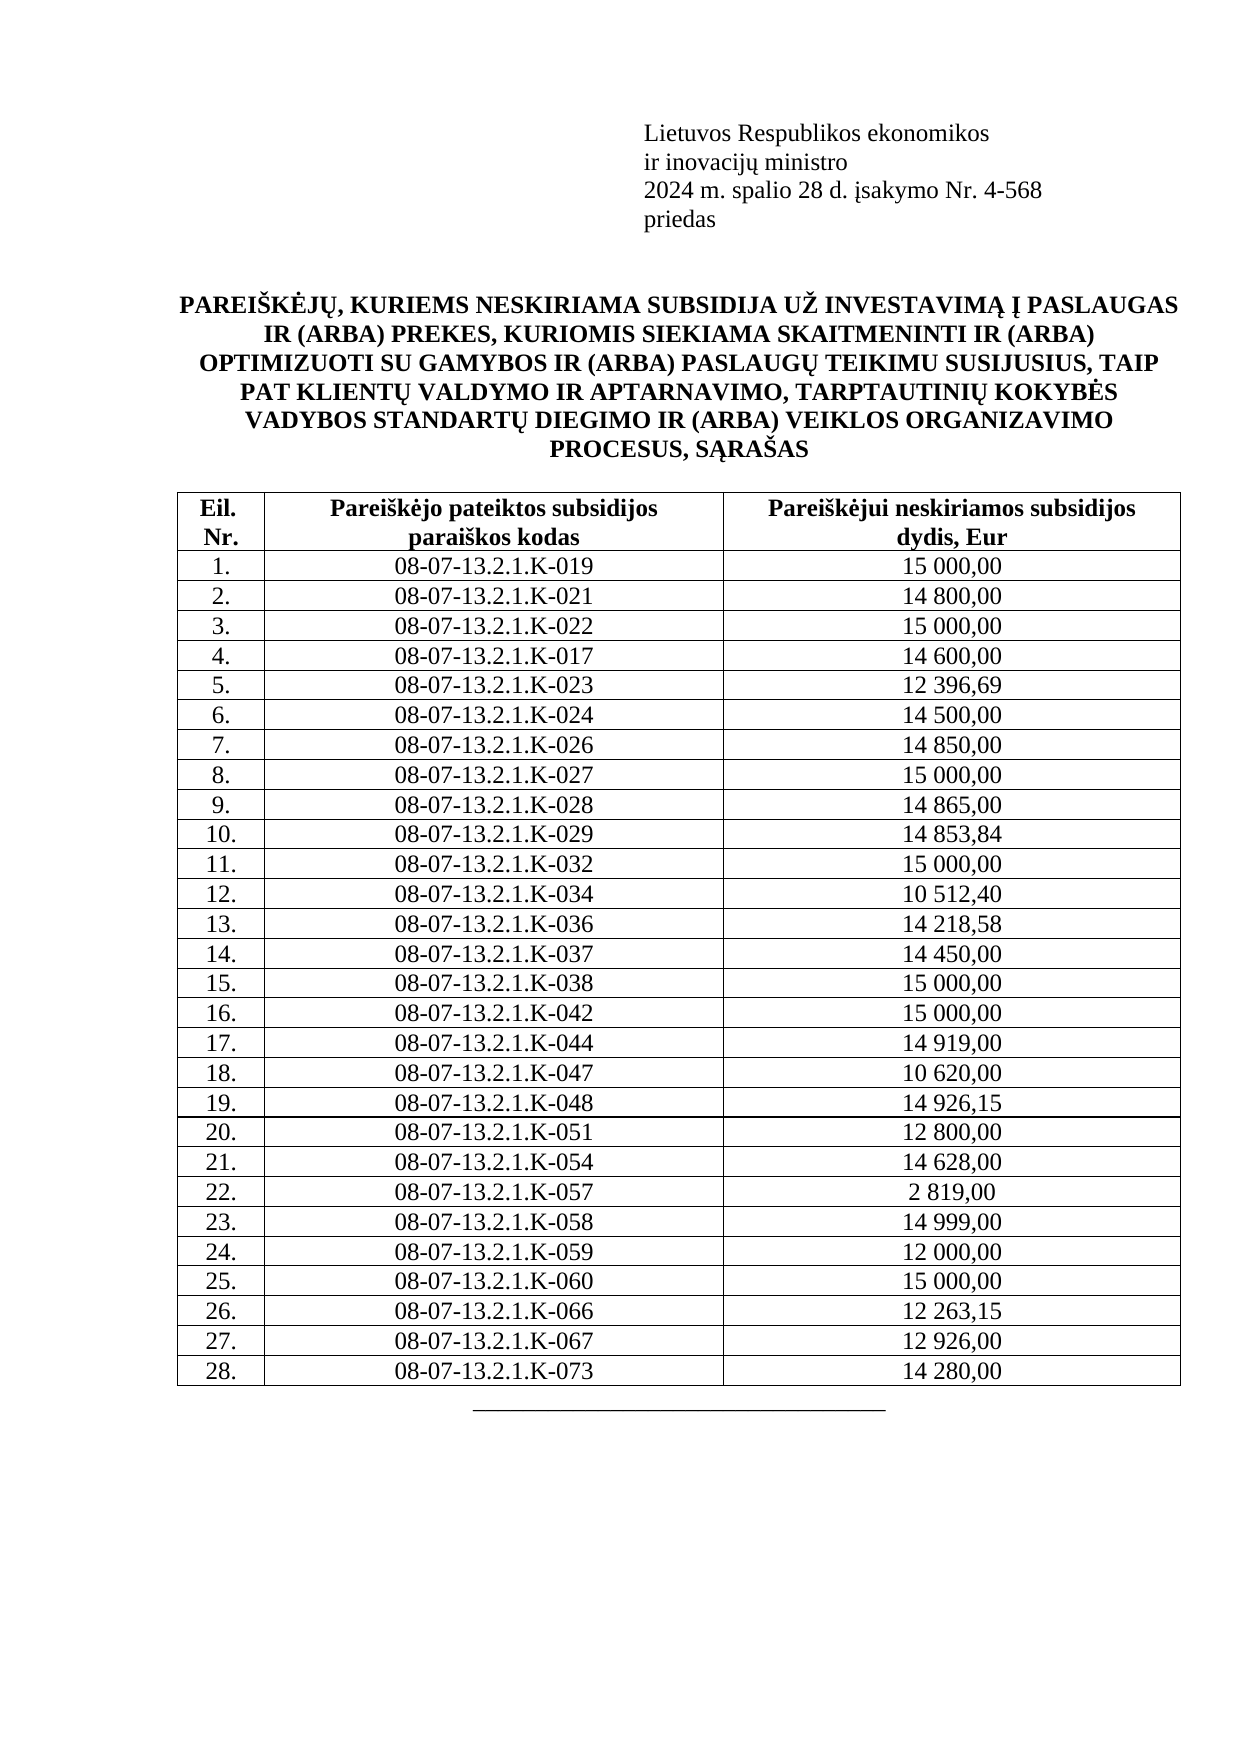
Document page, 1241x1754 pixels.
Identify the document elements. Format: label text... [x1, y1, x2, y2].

table_cell 2. [178, 581, 264, 610]
table_cell 19. [178, 1088, 264, 1116]
table_cell 08-07-13.2.1.K-051 [265, 1118, 723, 1146]
table_cell 14 919,00 [724, 1028, 1180, 1057]
table_cell 12 000,00 [724, 1237, 1180, 1265]
table_cell 08-07-13.2.1.K-057 [265, 1177, 723, 1206]
table_cell 08-07-13.2.1.K-027 [265, 760, 723, 789]
table_cell 08-07-13.2.1.K-036 [265, 909, 723, 938]
table_header Pareiškėjo pateiktos subsidijos paraiškos kodas [265, 493, 723, 550]
table_cell 15 000,00 [724, 760, 1180, 789]
table_cell 5. [178, 671, 264, 699]
table_cell 12 926,00 [724, 1326, 1180, 1355]
table_cell 08-07-13.2.1.K-021 [265, 581, 723, 610]
table_cell 08-07-13.2.1.K-066 [265, 1296, 723, 1325]
table_cell 14 628,00 [724, 1147, 1180, 1176]
table_cell 08-07-13.2.1.K-054 [265, 1147, 723, 1176]
table_cell 3. [178, 611, 264, 640]
table_cell 08-07-13.2.1.K-037 [265, 939, 723, 967]
text PAREIŠKĖJŲ, KURIEMS NESKIRIAMA SUBSIDIJA UŽ INVESTAVIMĄ Į PASLAUGAS IR (ARBA) PREKES, KURIOMIS SIEKIAMA SKAITMENINTI IR (ARBA) OPTIMIZUOTI SU GAMYBOS IR (ARBA) PASLAUGŲ TEIKIMU SUSIJUSIUS, TAIP PAT KLIENTŲ VALDYMO IR APTARNAVIMO, TARPTAUTINIŲ KOKYBĖS VADYBOS STANDARTŲ DIEGIMO IR (ARBA) VEIKLOS ORGANIZAVIMO PROCESUS, SĄRAŠAS [177, 291, 1181, 463]
table_cell 14 865,00 [724, 790, 1180, 818]
table_cell 12 263,15 [724, 1296, 1180, 1325]
table_cell 20. [178, 1118, 264, 1146]
table_cell 12. [178, 879, 264, 908]
table_cell 24. [178, 1237, 264, 1265]
table_cell 14 853,84 [724, 820, 1180, 848]
table_cell 14 800,00 [724, 581, 1180, 610]
table_cell 08-07-13.2.1.K-042 [265, 998, 723, 1027]
table_cell 15 000,00 [724, 849, 1180, 878]
table_cell 15 000,00 [724, 1266, 1180, 1295]
table_cell 14 218,58 [724, 909, 1180, 938]
table_cell 08-07-13.2.1.K-019 [265, 551, 723, 580]
text _________________________________ [177, 1386, 1181, 1414]
table_cell 08-07-13.2.1.K-017 [265, 641, 723, 669]
table_cell 10 512,40 [724, 879, 1180, 908]
table_cell 08-07-13.2.1.K-073 [265, 1356, 723, 1384]
table_cell 08-07-13.2.1.K-034 [265, 879, 723, 908]
table_cell 18. [178, 1058, 264, 1087]
table_cell 08-07-13.2.1.K-048 [265, 1088, 723, 1116]
table_cell 08-07-13.2.1.K-022 [265, 611, 723, 640]
text priedas [177, 204, 1181, 233]
table_cell 11. [178, 849, 264, 878]
table_cell 14 999,00 [724, 1207, 1180, 1236]
table_cell 15 000,00 [724, 611, 1180, 640]
table_cell 08-07-13.2.1.K-067 [265, 1326, 723, 1355]
table_cell 08-07-13.2.1.K-028 [265, 790, 723, 818]
table_cell 22. [178, 1177, 264, 1206]
table_cell 08-07-13.2.1.K-023 [265, 671, 723, 699]
table_cell 10 620,00 [724, 1058, 1180, 1087]
table_cell 08-07-13.2.1.K-032 [265, 849, 723, 878]
table_cell 08-07-13.2.1.K-029 [265, 820, 723, 848]
text 2024 m. spalio 28 d. įsakymo Nr. 4-568 [177, 176, 1181, 204]
table_cell 08-07-13.2.1.K-060 [265, 1266, 723, 1295]
table_cell 08-07-13.2.1.K-058 [265, 1207, 723, 1236]
table_cell 14 600,00 [724, 641, 1180, 669]
table_cell 21. [178, 1147, 264, 1176]
table_cell 4. [178, 641, 264, 669]
table_cell 15. [178, 969, 264, 997]
text ir inovacijų ministro [177, 147, 1181, 176]
table_cell 27. [178, 1326, 264, 1355]
table_cell 8. [178, 760, 264, 789]
table_cell 1. [178, 551, 264, 580]
table_cell 14 280,00 [724, 1356, 1180, 1384]
table_cell 16. [178, 998, 264, 1027]
table_cell 12 396,69 [724, 671, 1180, 699]
table_header Eil. Nr. [178, 493, 264, 550]
table_cell 08-07-13.2.1.K-038 [265, 969, 723, 997]
table_cell 15 000,00 [724, 998, 1180, 1027]
table_cell 14 850,00 [724, 730, 1180, 759]
table_cell 13. [178, 909, 264, 938]
table_cell 14 500,00 [724, 700, 1180, 729]
table_cell 08-07-13.2.1.K-026 [265, 730, 723, 759]
table_cell 28. [178, 1356, 264, 1384]
table_cell 08-07-13.2.1.K-047 [265, 1058, 723, 1087]
table_cell 14 450,00 [724, 939, 1180, 967]
table_cell 14 926,15 [724, 1088, 1180, 1116]
table_cell 7. [178, 730, 264, 759]
table_cell 6. [178, 700, 264, 729]
table_cell 10. [178, 820, 264, 848]
table_cell 23. [178, 1207, 264, 1236]
table_cell 08-07-13.2.1.K-059 [265, 1237, 723, 1265]
table_cell 26. [178, 1296, 264, 1325]
table_cell 15 000,00 [724, 969, 1180, 997]
table_cell 25. [178, 1266, 264, 1295]
table_cell 17. [178, 1028, 264, 1057]
table_cell 15 000,00 [724, 551, 1180, 580]
table_header Pareiškėjui neskiriamos subsidijos dydis, Eur [724, 493, 1180, 550]
table_cell 12 800,00 [724, 1118, 1180, 1146]
table_cell 14. [178, 939, 264, 967]
table_cell 08-07-13.2.1.K-044 [265, 1028, 723, 1057]
table_cell 08-07-13.2.1.K-024 [265, 700, 723, 729]
table_cell 2 819,00 [724, 1177, 1180, 1206]
text Lietuvos Respublikos ekonomikos [177, 118, 1181, 147]
table_cell 9. [178, 790, 264, 818]
